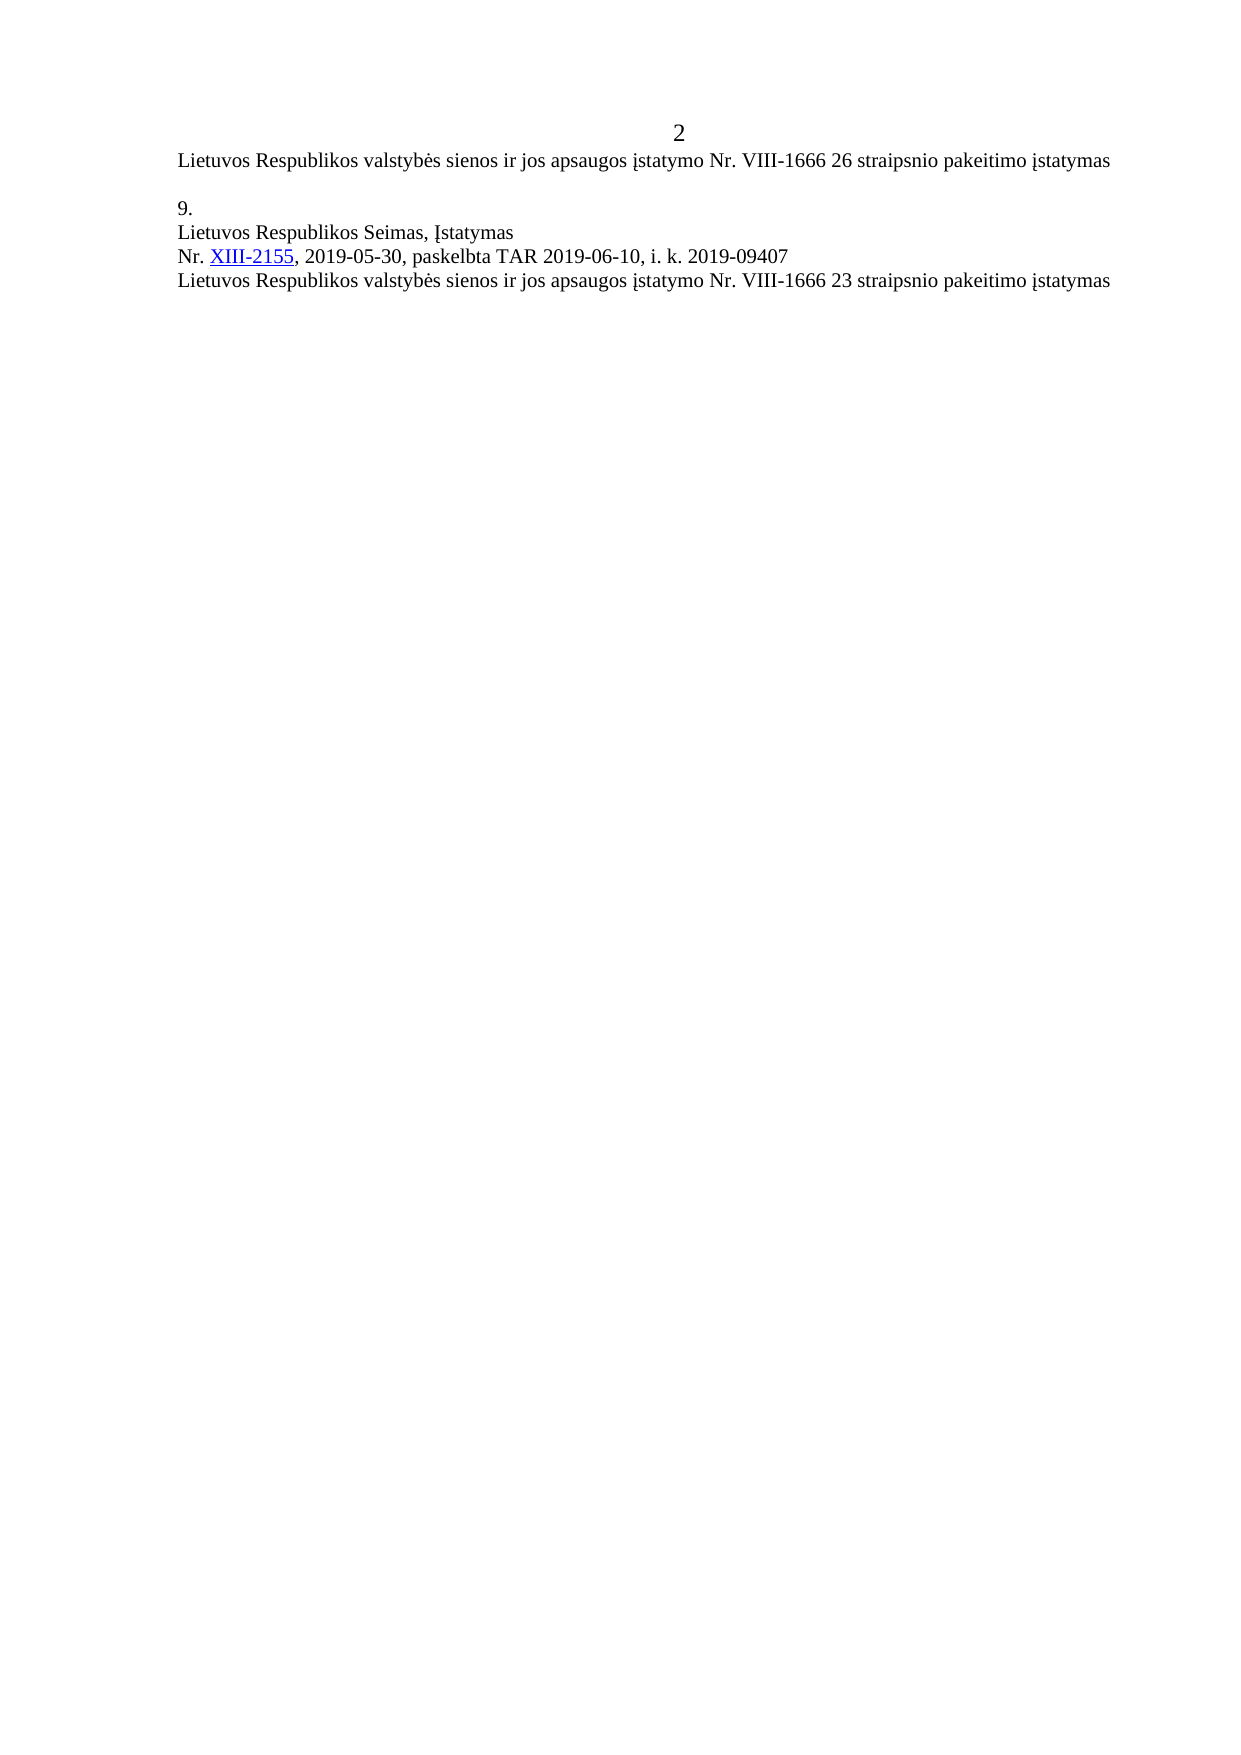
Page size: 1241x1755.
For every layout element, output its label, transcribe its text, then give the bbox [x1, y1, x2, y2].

text Lietuvos Respublikos valstybės sienos ir jos apsaugos įstatymo Nr. VIII-1666 26 straipsnio pakeitimo įstatymas [177, 148, 1181, 172]
text 9. [177, 196, 1181, 220]
text Lietuvos Respublikos valstybės sienos ir jos apsaugos įstatymo Nr. VIII-1666 23 straipsnio pakeitimo įstatymas [177, 268, 1181, 292]
text Lietuvos Respublikos Seimas, Įstatymas [177, 220, 1181, 244]
text Nr. XIII-2155, 2019-05-30, paskelbta TAR 2019-06-10, i. k. 2019-09407 [177, 244, 1181, 268]
